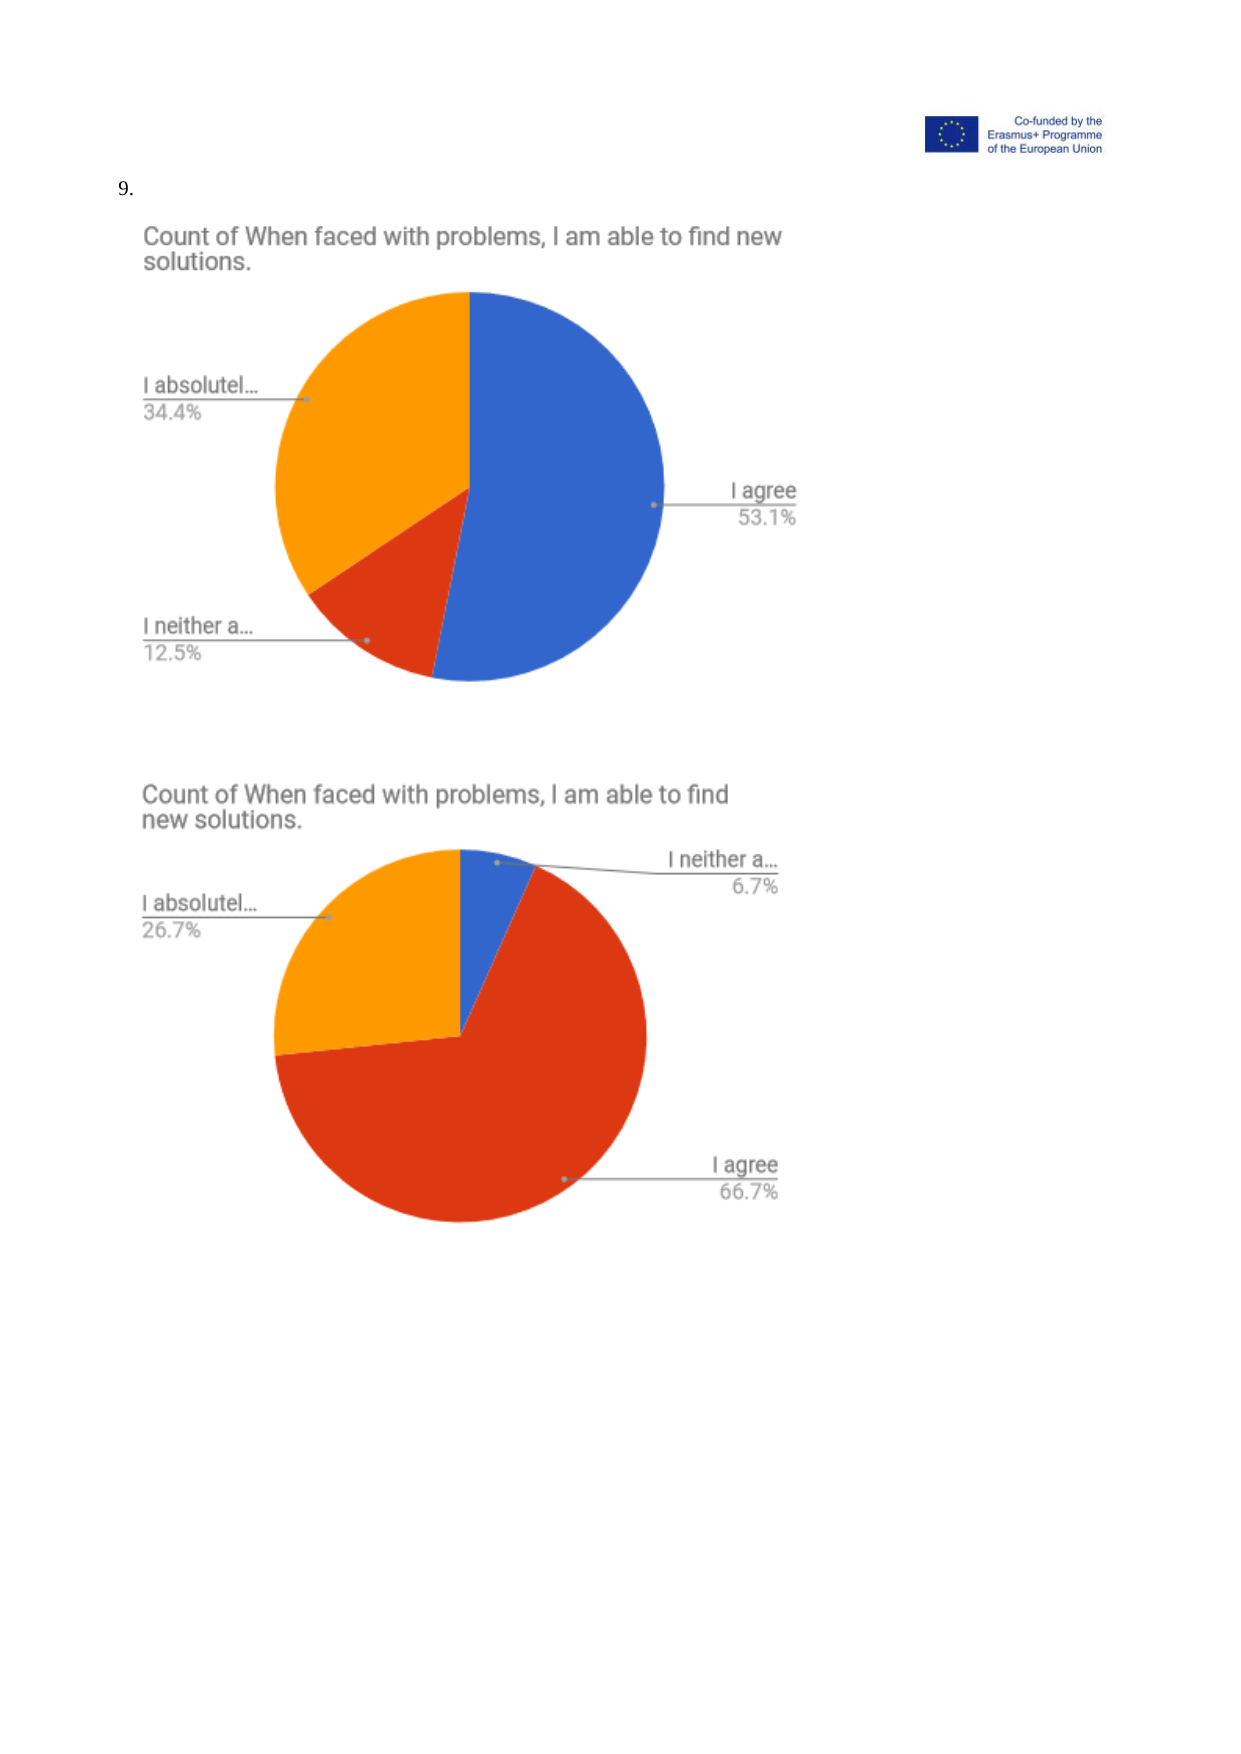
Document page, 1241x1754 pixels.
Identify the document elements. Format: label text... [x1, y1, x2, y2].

picture [118, 759, 803, 1247]
picture [914, 106, 1111, 163]
text 9. [118, 176, 1122, 200]
picture [118, 200, 822, 707]
